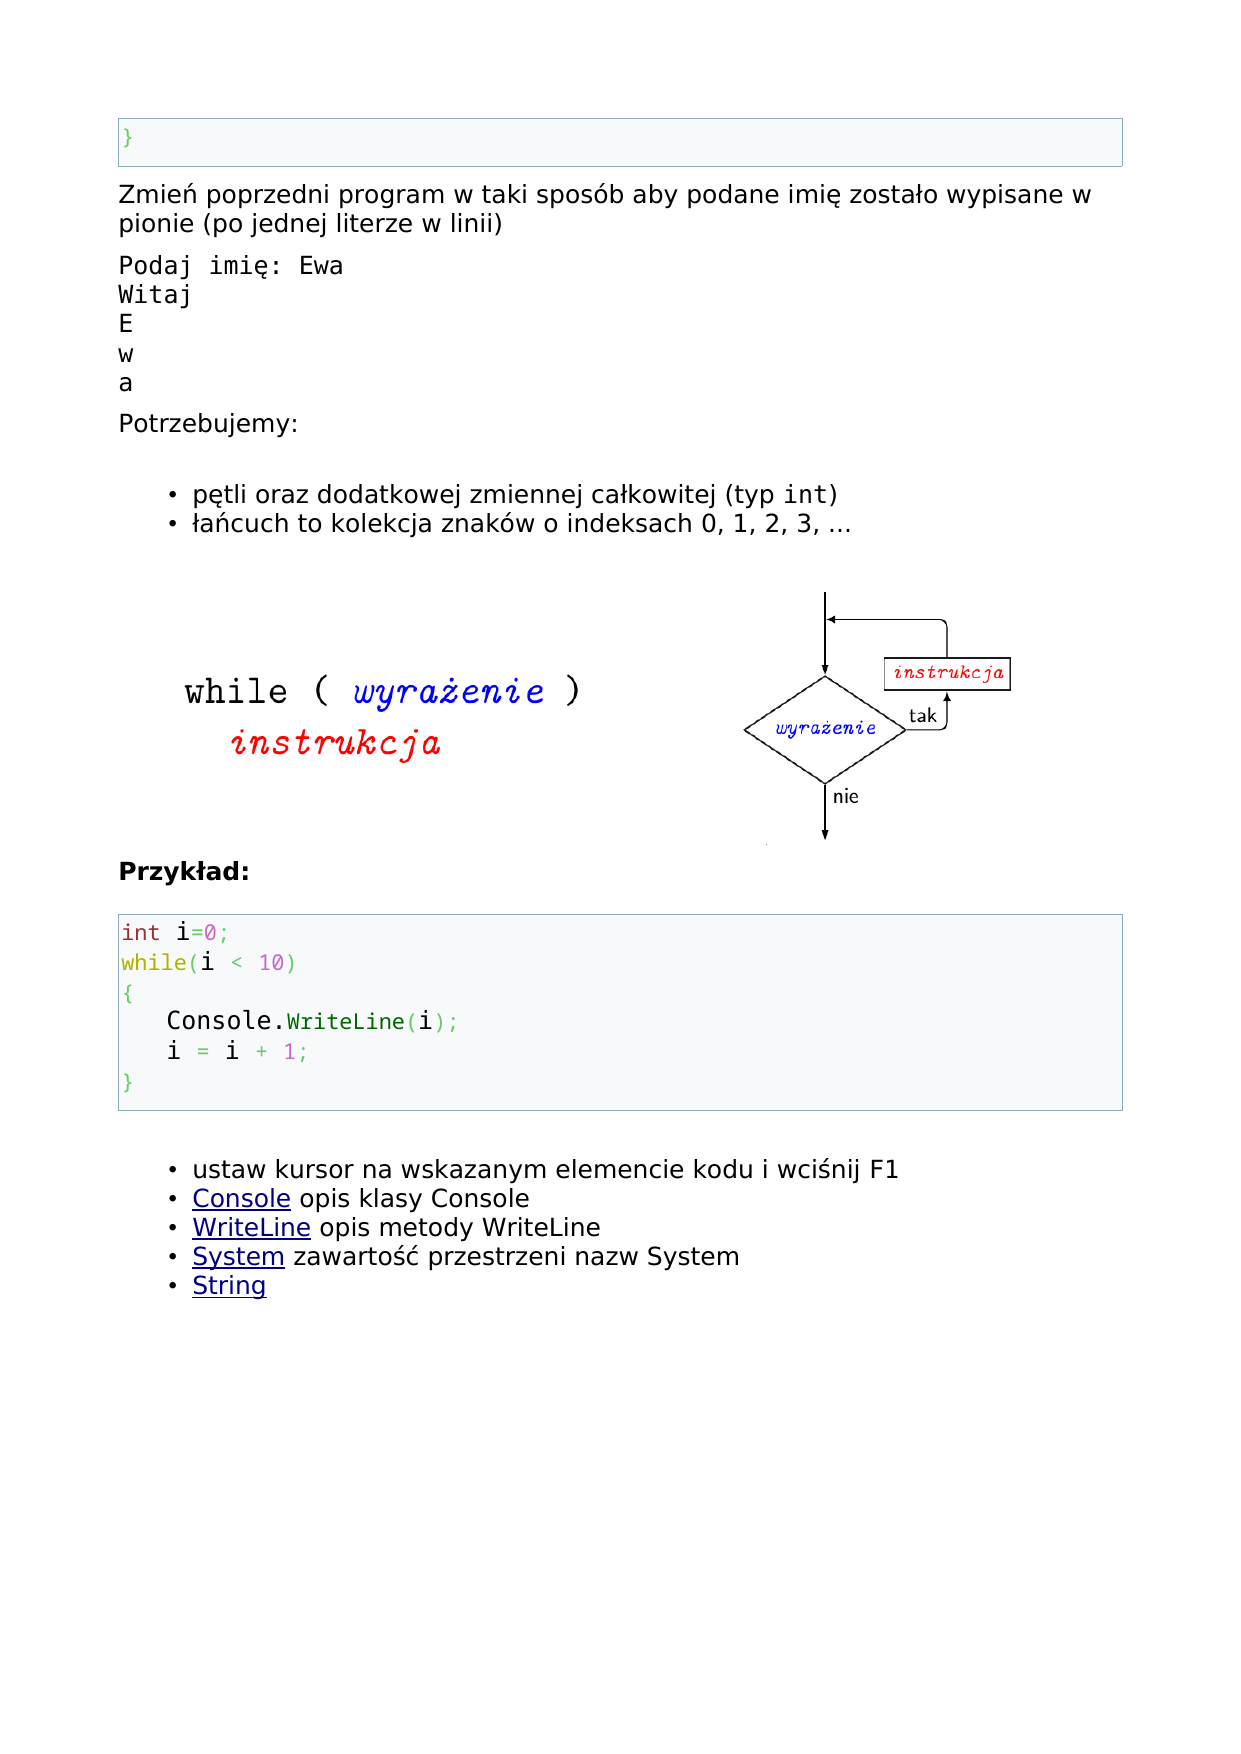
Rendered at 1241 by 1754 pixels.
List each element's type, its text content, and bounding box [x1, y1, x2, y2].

text Podaj imię: Ewa Witaj E w a [118, 251, 1122, 397]
text Zmień poprzedni program w taki sposób aby podane imię zostało wypisane w pionie (po jednej literze w linii) [118, 181, 1122, 239]
list System zawartość przestrzeni nazw System [177, 1242, 1122, 1271]
text Przykład: [118, 857, 1122, 887]
table_header } [119, 119, 1122, 166]
list ustaw kursor na wskazanym elemencie kodu i wciśnij F1 [177, 1155, 1122, 1184]
text Potrzebujemy: [118, 409, 1122, 438]
list Console opis klasy Console [177, 1184, 1122, 1213]
list łańcuch to kolekcja znaków o indeksach 0, 1, 2, 3, ... [177, 509, 1122, 538]
list pętli oraz dodatkowej zmiennej całkowitej (typ int) [177, 480, 1122, 509]
table_header int i=0; while(i < 10) { Console.WriteLine(i); i = i + 1; } [119, 915, 1122, 1110]
list WriteLine opis metody WriteLine [177, 1213, 1122, 1242]
list String [177, 1271, 1122, 1301]
picture [118, 567, 1123, 845]
